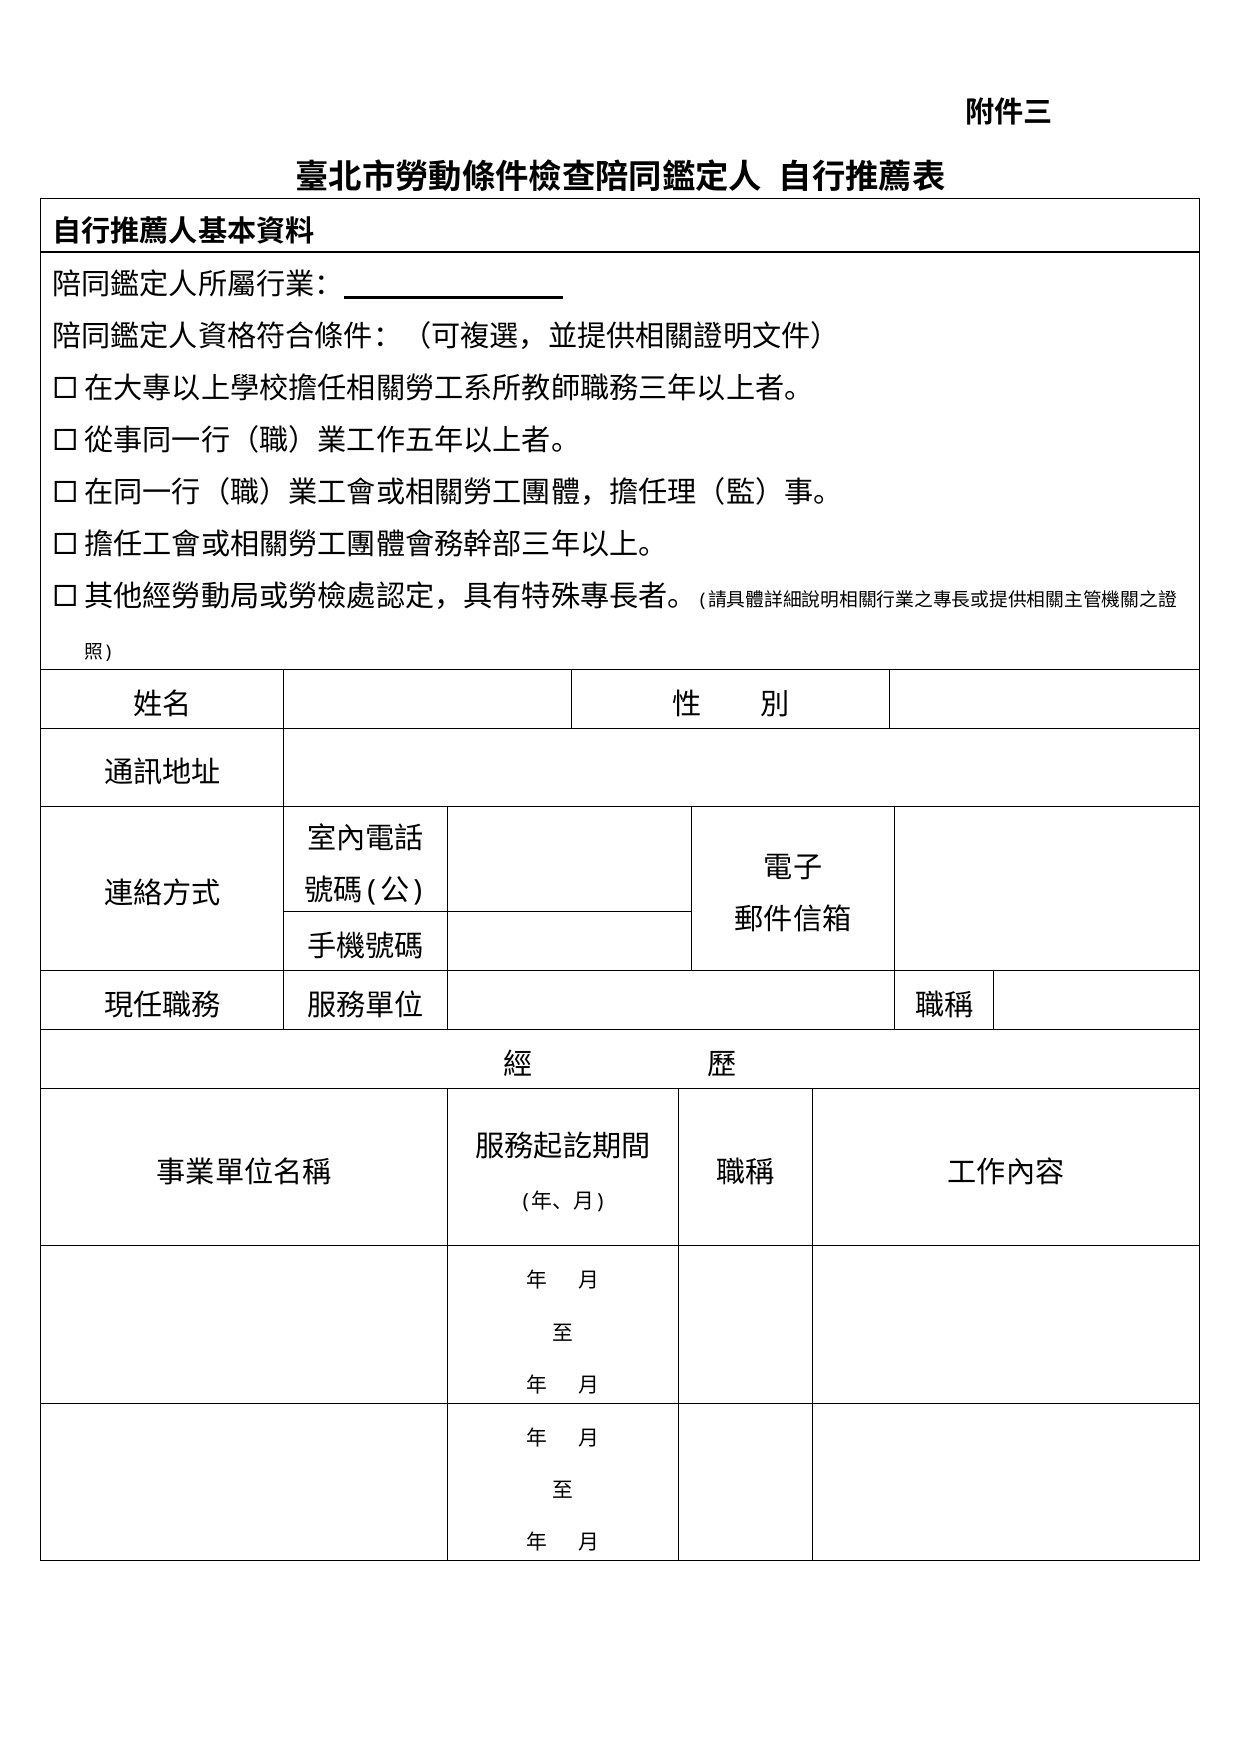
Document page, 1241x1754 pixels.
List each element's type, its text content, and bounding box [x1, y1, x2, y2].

table_cell [448, 807, 691, 911]
table_cell 服務起訖期間 (年、月) [448, 1089, 678, 1245]
table_cell [994, 971, 1199, 1029]
table_cell [679, 1404, 812, 1560]
table_cell 姓名 [41, 670, 283, 728]
table_cell 職稱 [679, 1089, 812, 1245]
table_cell [679, 1246, 812, 1402]
table_cell [448, 912, 691, 970]
table_cell [41, 1404, 447, 1560]
table_cell 通訊地址 [41, 729, 283, 806]
table_cell 服務單位 [284, 971, 447, 1029]
table_cell 手機號碼 [284, 912, 447, 970]
table_cell 經 歷 [41, 1030, 1199, 1088]
table_cell 工作內容 [813, 1089, 1199, 1245]
text 臺北市勞動條件檢查陪同鑑定人 自行推薦表 [187, 150, 1053, 198]
table_cell 現任職務 [41, 971, 283, 1029]
table_cell [895, 807, 1199, 970]
table_cell [448, 971, 894, 1029]
table_cell 連絡方式 [41, 807, 283, 970]
table_cell [41, 1246, 447, 1402]
table_cell 事業單位名稱 [41, 1089, 447, 1245]
table_cell 性 別 [572, 670, 889, 728]
table_cell 室內電話號碼(公) [284, 807, 447, 911]
table_cell [284, 670, 571, 728]
table_cell [284, 729, 1199, 806]
table_cell 職稱 [895, 971, 993, 1029]
table_cell 陪同鑑定人所屬行業： 陪同鑑定人資格符合條件：（可複選，並提供相關證明文件） 在大專以上學校擔任相關勞工系所教師職務三年以上者。 從事同一行（職）業工作五年以上者。 在同一行（職）業工會或相關勞工團體，擔任理（監）事。 擔任工會或相關勞工團體會務幹部三年以上。 其他經勞動局或勞檢處認定，具有特殊專長者。(請具體詳細說明相關行業之專長或提供相關主管機關之證照) [41, 253, 1199, 669]
table_cell [813, 1404, 1199, 1560]
table_cell 年 月 至 年 月 [448, 1404, 678, 1560]
table_cell [890, 670, 1199, 728]
table_cell [813, 1246, 1199, 1402]
table_header 自行推薦人基本資料 [41, 199, 1199, 251]
table_cell 電子 郵件信箱 [692, 807, 894, 970]
table_cell 年 月 至 年 月 [448, 1246, 678, 1402]
